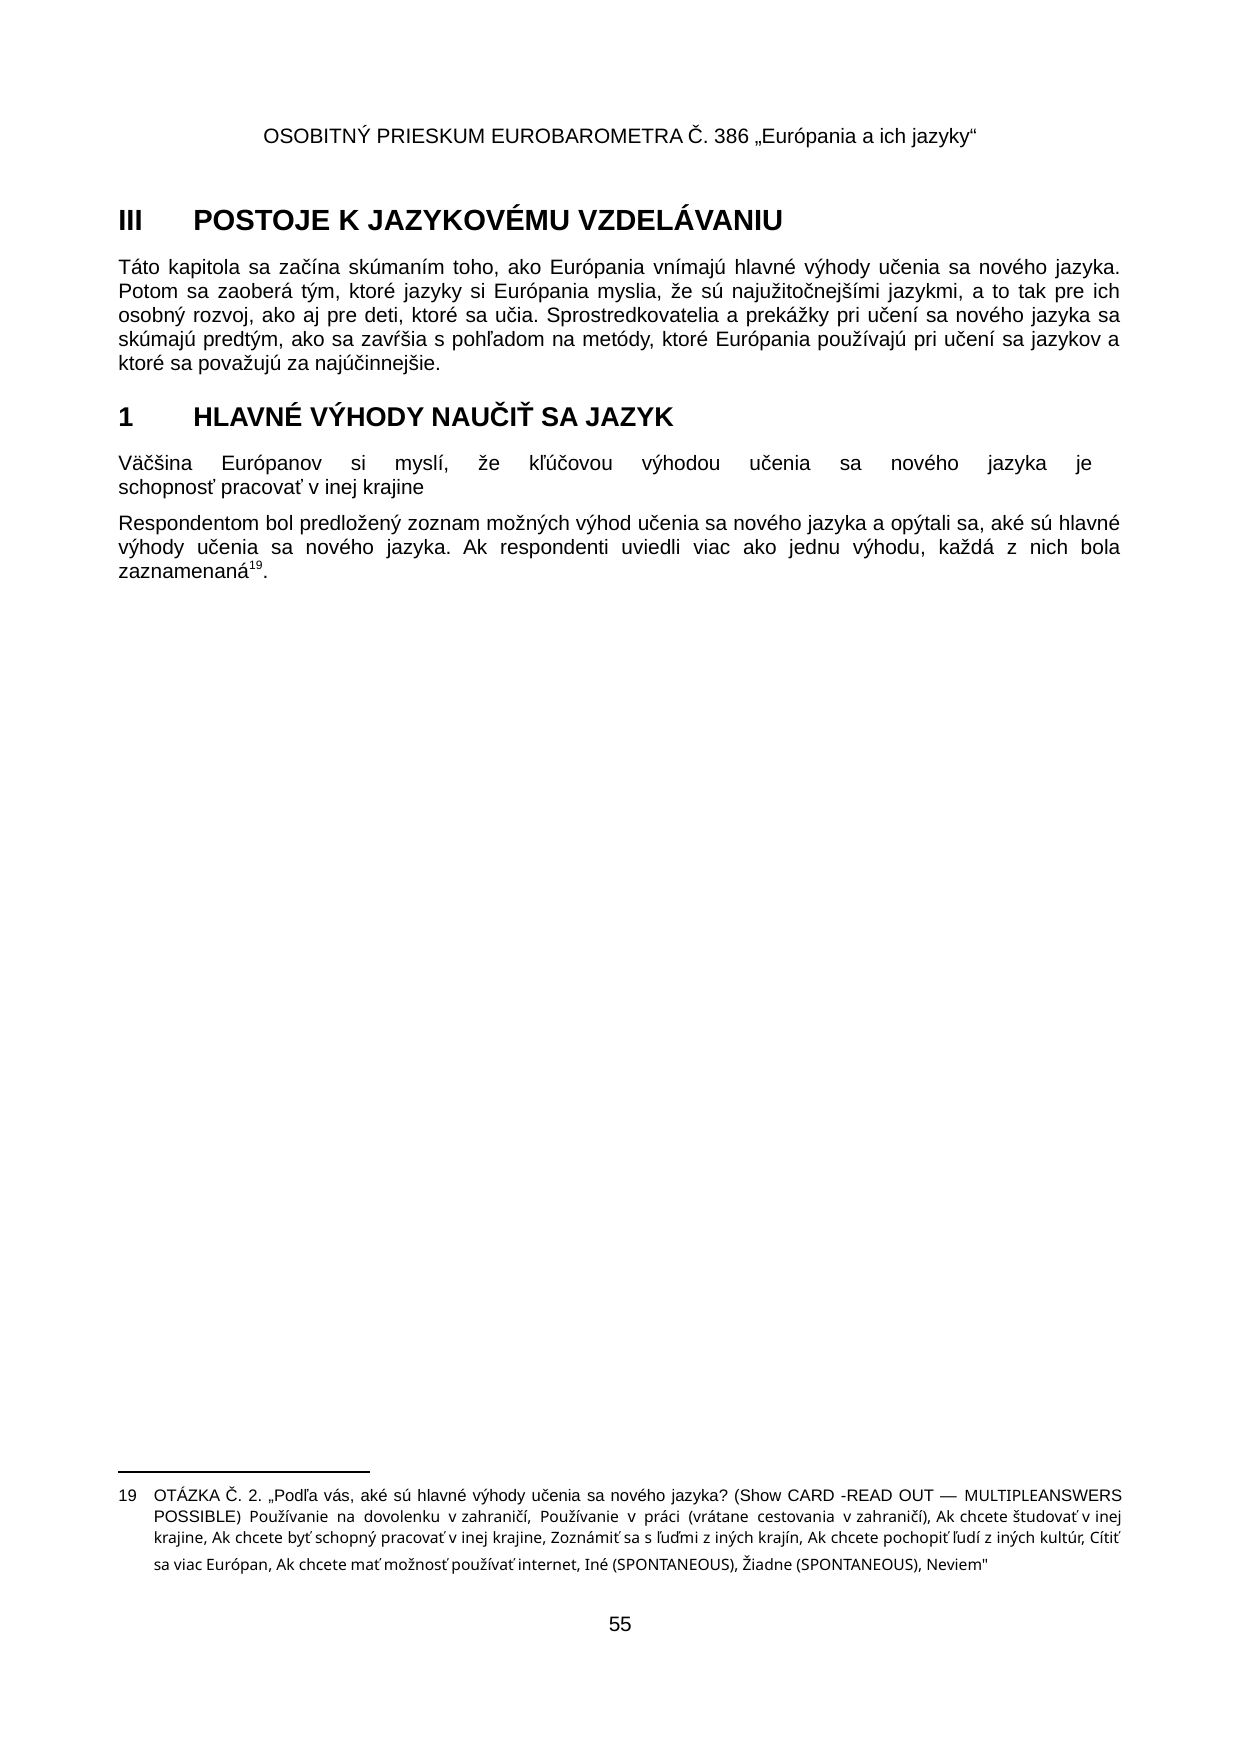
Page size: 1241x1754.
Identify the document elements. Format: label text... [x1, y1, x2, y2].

subtitle POSTOJE K JAZYKOVÉMU VZDELÁVANIU [118, 202, 1122, 236]
text Táto kapitola sa začína skúmaním toho, ako Európania vnímajú hlavné výhody učenia sa nového jazyka. Potom sa zaoberá tým, ktoré jazyky si Európania myslia, že sú najužitočnejšími jazykmi, a to tak pre ich osobný rozvoj, ako aj pre deti, ktoré sa učia. Sprostredkovatelia a prekážky pri učení sa nového jazyka sa skúmajú predtým, ako sa zavŕšia s pohľadom na metódy, ktoré Európania používajú pri učení sa jazykov a ktoré sa považujú za najúčinnejšie. [118, 254, 1122, 374]
text Respondentom bol predložený zoznam možných výhod učenia sa nového jazyka a opýtali sa, aké sú hlavné výhody učenia sa nového jazyka. Ak respondenti uviedli viac ako jednu výhodu, každá z nich bola zaznamenaná. [118, 511, 1122, 582]
text OTÁZKA Č. 2. „Podľa vás, aké sú hlavné výhody učenia sa nového jazyka? (Show CARD -READ OUT — MULTIPLEANSWERS POSSIBLE) Používanie na dovolenku v zahraničí, Používanie v práci (vrátane cestovania v zahraničí), Ak chcete študovať v inej krajine, Ak chcete byť schopný pracovať v inej krajine, Zoznámiť sa s ľuďmi z iných krajín, Ak chcete pochopiť ľudí z iných kultúr, Cítiť sa viac Európan, Ak chcete mať možnosť používať internet, Iné (SPONTANEOUS), Žiadne (SPONTANEOUS), Neviem" [118, 1484, 1122, 1576]
subtitle HLAVNÉ VÝHODY NAUČIŤ SA JAZYK [118, 401, 1122, 432]
text Väčšina Európanov si myslí, že kľúčovou výhodou učenia sa nového jazyka je schopnosť pracovať v inej krajine [118, 451, 1122, 499]
